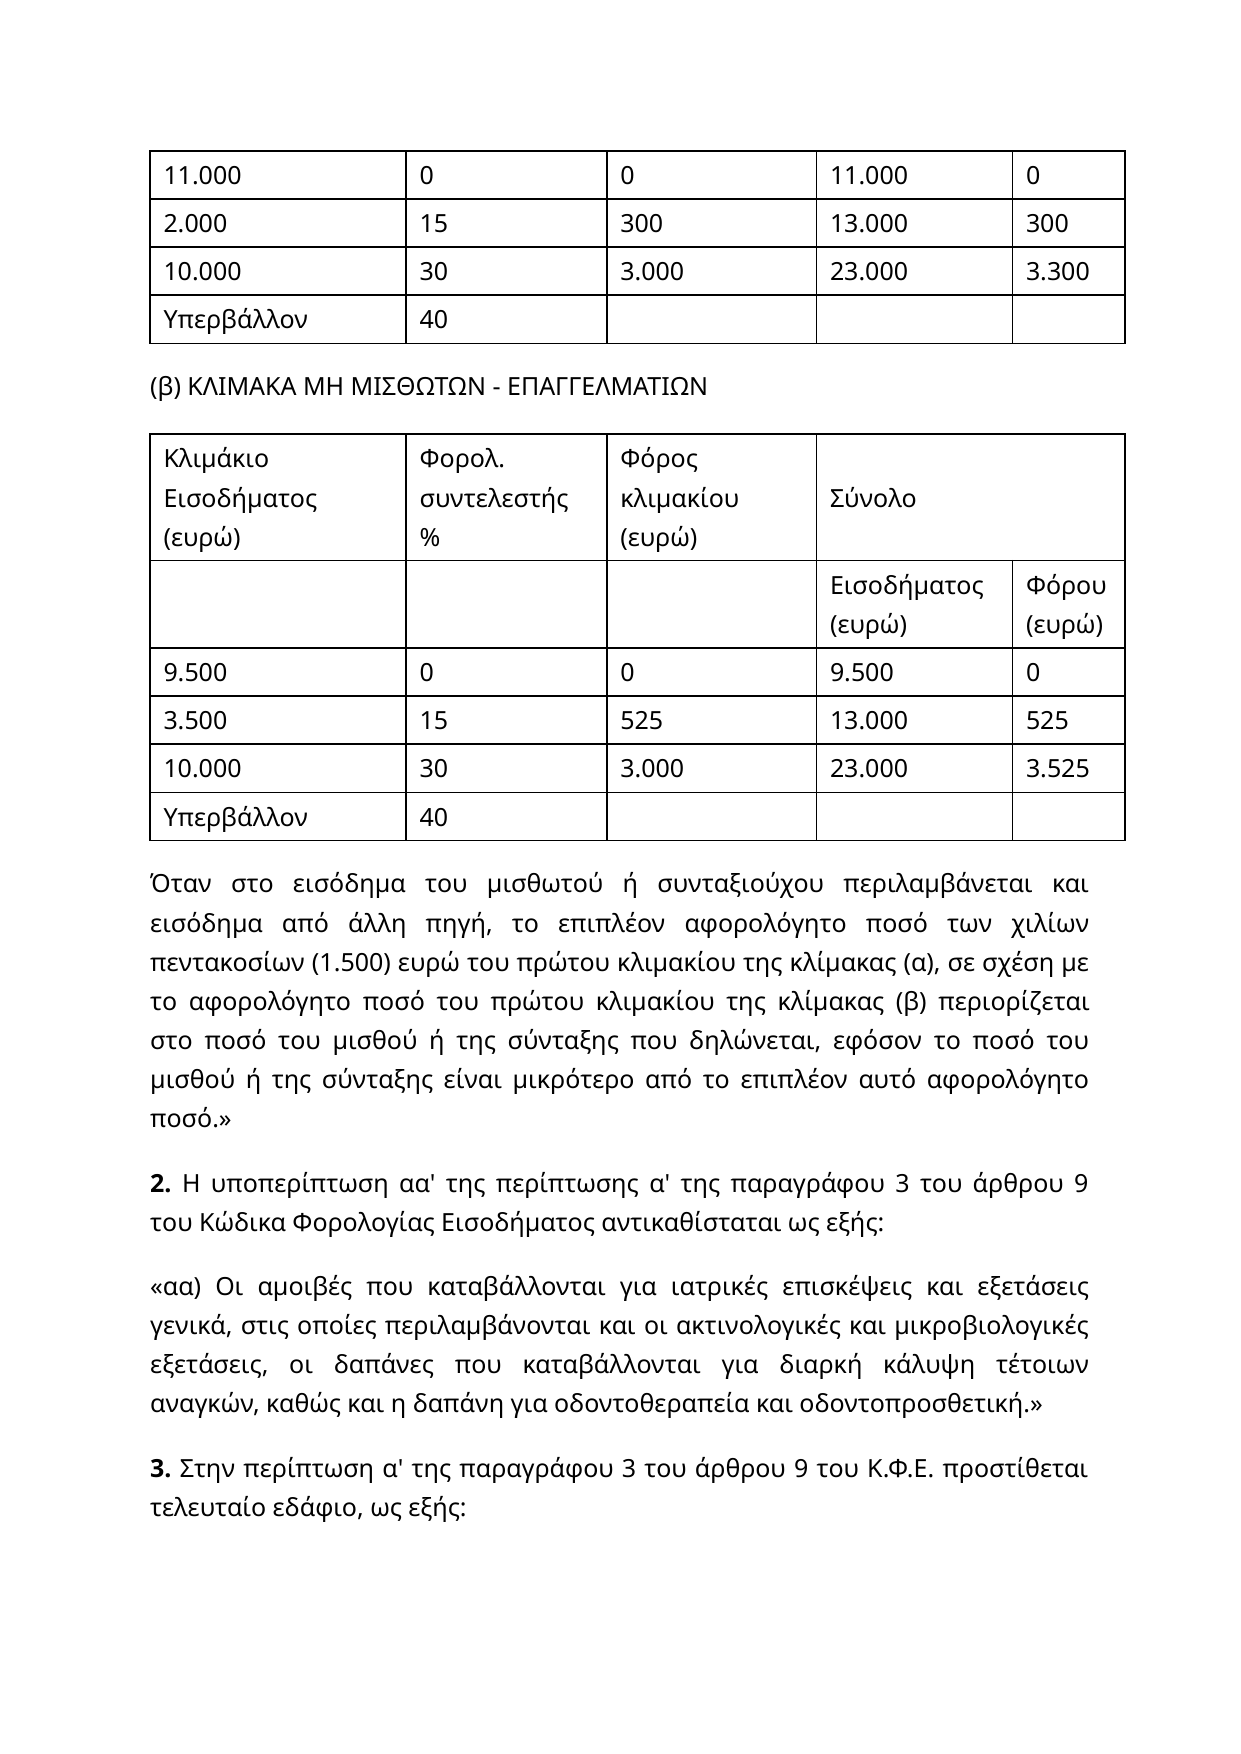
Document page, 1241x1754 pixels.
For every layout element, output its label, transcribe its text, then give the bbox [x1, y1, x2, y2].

table_header Φορολ. συντελεστής % [407, 435, 606, 560]
text 2. Η υποπερίπτωση αα' της περίπτωσης α' της παραγράφου 3 του άρθρου 9 του Κώδικα Φορολογίας Εισοδήματος αντικαθίσταται ως εξής: [150, 1165, 1090, 1238]
table_cell 9.500 [151, 649, 405, 695]
table_cell Υπερβάλλον [151, 793, 405, 839]
table_cell [608, 793, 816, 839]
table_cell [151, 561, 405, 647]
table_cell 300 [1013, 200, 1124, 246]
table_cell 9.500 [817, 649, 1012, 695]
table_cell 10.000 [151, 248, 405, 294]
table_cell 3.000 [608, 248, 816, 294]
table_cell 525 [1013, 697, 1124, 743]
table_cell Φόρου (ευρώ) [1013, 561, 1124, 647]
table_cell 525 [608, 697, 816, 743]
table_cell 3.525 [1013, 745, 1124, 791]
table_cell [817, 296, 1012, 342]
table_cell 13.000 [817, 200, 1012, 246]
table_cell 3.300 [1013, 248, 1124, 294]
table_cell 40 [407, 793, 606, 839]
table_cell [608, 296, 816, 342]
table_cell 23.000 [817, 745, 1012, 791]
table_cell 11.000 [151, 152, 405, 198]
table_cell Εισοδήματος (ευρώ) [817, 561, 1012, 647]
table_cell [608, 561, 816, 647]
table_cell 15 [407, 200, 606, 246]
text «αα) Οι αμοιβές που καταβάλλονται για ιατρικές επισκέψεις και εξετάσεις γενικά, στις οποίες περιλαμβάνονται και οι ακτινολογικές και μικροβιολογικές εξετάσεις, οι δαπάνες που καταβάλλονται για διαρκή κάλυψη τέτοιων αναγκών, καθώς και η δαπάνη για οδοντοθεραπεία και οδοντοπροσθετική.» [150, 1268, 1090, 1420]
table_cell 40 [407, 296, 606, 342]
table_cell Υπερβάλλον [151, 296, 405, 342]
table_cell 15 [407, 697, 606, 743]
table_cell 0 [1013, 649, 1124, 695]
table_header Σύνολο [817, 435, 1124, 560]
table_cell 300 [608, 200, 816, 246]
table_cell [407, 561, 606, 647]
text Όταν στο εισόδημα του μισθωτού ή συνταξιούχου περιλαμβάνεται και εισόδημα από άλλη πηγή, το επιπλέον αφορολόγητο ποσό των χιλίων πεντακοσίων (1.500) ευρώ του πρώτου κλιμακίου της κλίμακας (α), σε σχέση με το αφορολόγητο ποσό του πρώτου κλιμακίου της κλίμακας (β) περιορίζεται στο ποσό του μισθού ή της σύνταξης που δηλώνεται, εφόσον το ποσό του μισθού ή της σύνταξης είναι μικρότερο από το επιπλέον αυτό αφορολόγητο ποσό.» [150, 866, 1090, 1135]
table_cell [1013, 793, 1124, 839]
table_header Φόρος κλιμακίου (ευρώ) [608, 435, 816, 560]
table_cell 3.500 [151, 697, 405, 743]
table_cell 0 [407, 152, 606, 198]
table_header Κλιμάκιο Εισοδήματος (ευρώ) [151, 435, 405, 560]
table_cell 23.000 [817, 248, 1012, 294]
table_cell 3.000 [608, 745, 816, 791]
table_cell 10.000 [151, 745, 405, 791]
table_cell 0 [1013, 152, 1124, 198]
text 3. Στην περίπτωση α' της παραγράφου 3 του άρθρου 9 του Κ.Φ.Ε. προστίθεται τελευταίο εδάφιο, ως εξής: [150, 1450, 1090, 1523]
table_cell 0 [407, 649, 606, 695]
table_cell [1013, 296, 1124, 342]
table_cell [817, 793, 1012, 839]
table_cell 30 [407, 745, 606, 791]
table_cell 13.000 [817, 697, 1012, 743]
table_cell 0 [608, 649, 816, 695]
table_cell 0 [608, 152, 816, 198]
text (β) ΚΛΙΜΑΚΑ ΜΗ ΜΙΣΘΩΤΩΝ - ΕΠΑΓΓΕΛΜΑΤΙΩΝ [150, 369, 1090, 403]
table_cell 11.000 [817, 152, 1012, 198]
table_cell 2.000 [151, 200, 405, 246]
table_cell 30 [407, 248, 606, 294]
